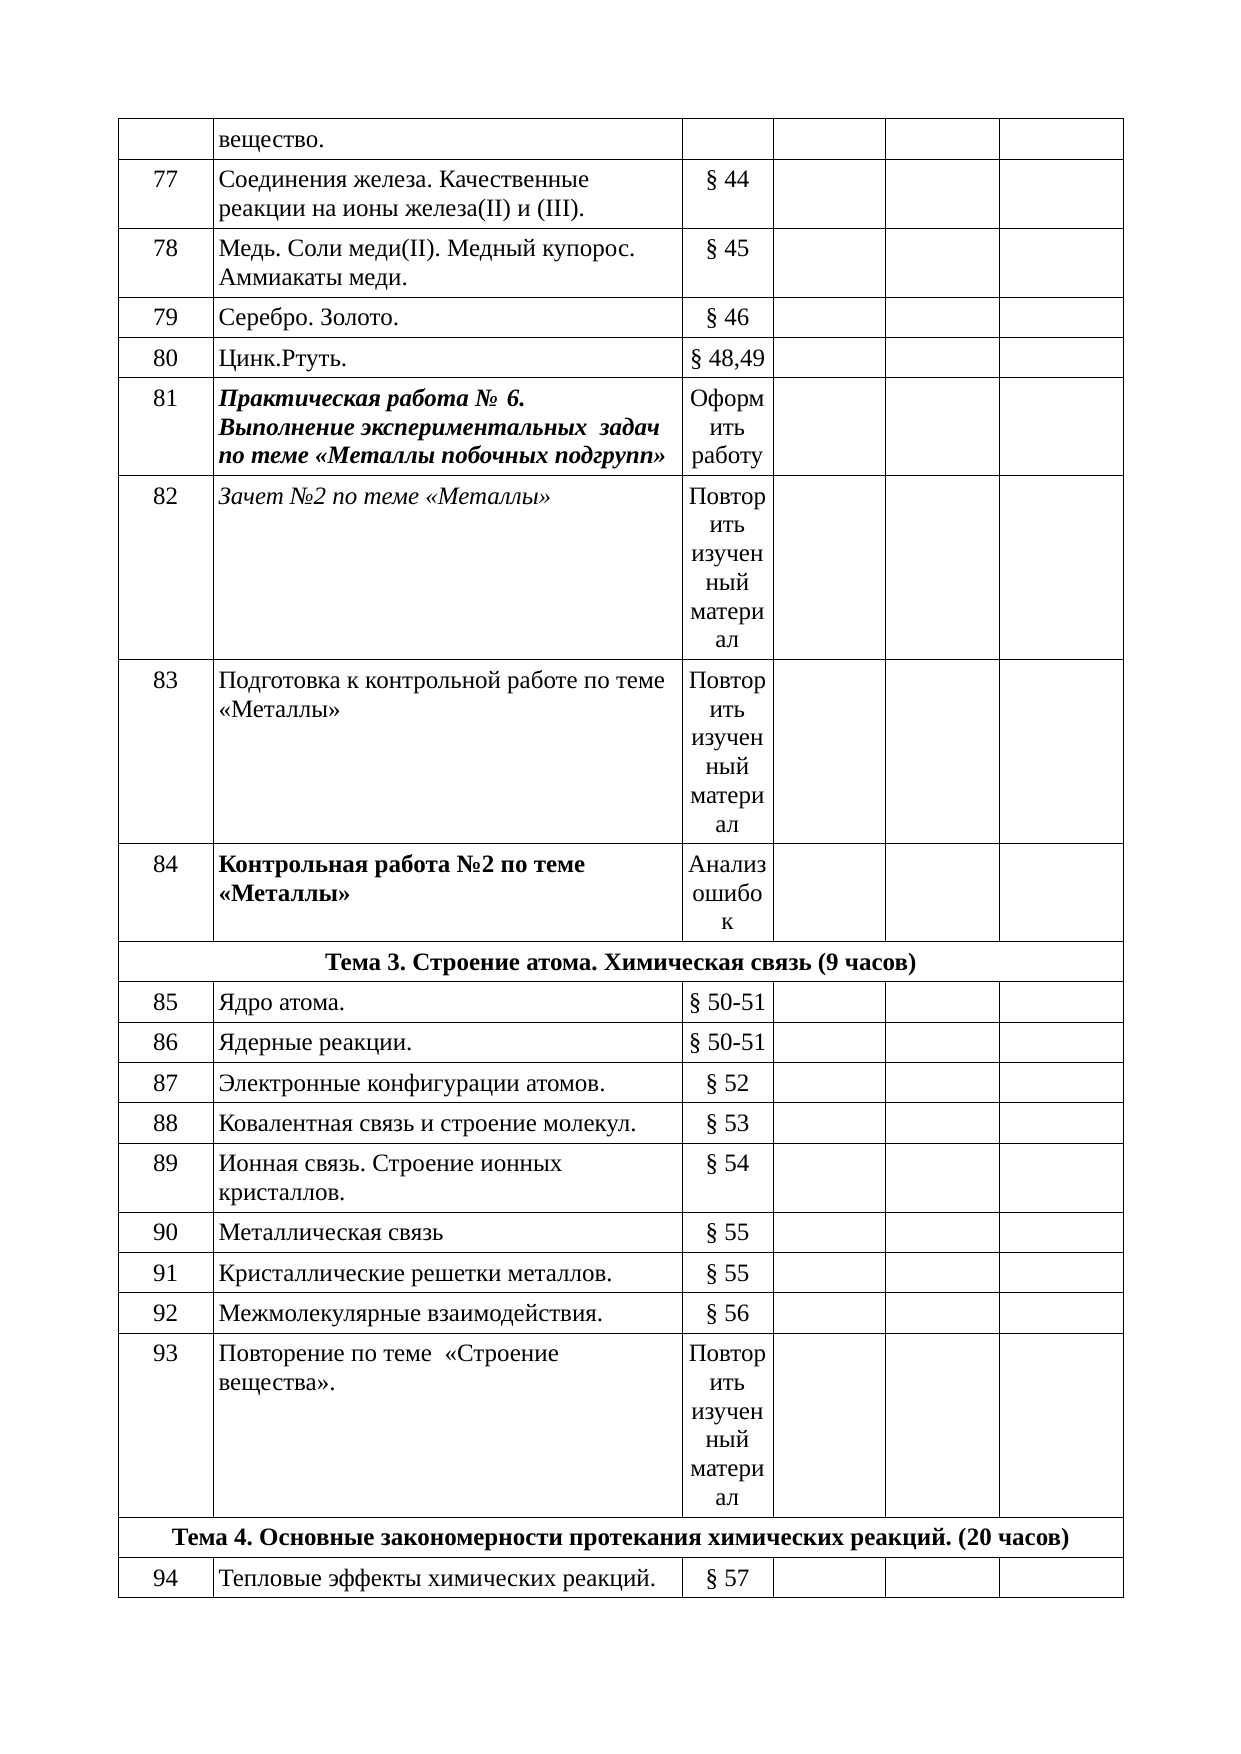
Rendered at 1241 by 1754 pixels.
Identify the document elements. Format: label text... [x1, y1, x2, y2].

table_cell [1000, 119, 1123, 158]
table_cell [774, 338, 885, 377]
table_cell [1000, 298, 1123, 337]
table_cell Зачет №2 по теме «Металлы» [214, 476, 682, 659]
table_cell 80 [119, 338, 213, 377]
table_cell [886, 160, 999, 227]
table_cell [1000, 1293, 1123, 1332]
table_cell [774, 1213, 885, 1252]
table_cell Повторить изученный материал [683, 476, 773, 659]
table_cell § 56 [683, 1293, 773, 1332]
table_cell § 54 [683, 1144, 773, 1212]
table_cell [1000, 844, 1123, 941]
table_cell 79 [119, 298, 213, 337]
table_cell [774, 1334, 885, 1517]
table_cell [1000, 1144, 1123, 1212]
table_cell Повторение по теме «Строение вещества». [214, 1334, 682, 1517]
table_cell [1000, 1558, 1123, 1597]
table_cell 85 [119, 982, 213, 1022]
table_cell 86 [119, 1023, 213, 1062]
table_cell 82 [119, 476, 213, 659]
table_cell [1000, 476, 1123, 659]
table_cell [886, 476, 999, 659]
table_cell [1000, 1334, 1123, 1517]
table_cell [886, 982, 999, 1022]
table_cell [1000, 229, 1123, 297]
table_cell [1000, 1103, 1123, 1142]
table_cell [1000, 1253, 1123, 1292]
table_cell § 57 [683, 1558, 773, 1597]
table_cell [886, 338, 999, 377]
table_cell Тема 3. Строение атома. Химическая связь (9 часов) [119, 942, 1123, 981]
table_cell § 44 [683, 160, 773, 227]
table_cell [774, 1253, 885, 1292]
table_cell [774, 160, 885, 227]
table_cell 93 [119, 1334, 213, 1517]
table_cell [886, 1103, 999, 1142]
table_cell 83 [119, 660, 213, 843]
table_cell [119, 119, 213, 158]
table_cell § 52 [683, 1063, 773, 1102]
table_cell [774, 1103, 885, 1142]
table_cell [886, 1558, 999, 1597]
table_cell [886, 1213, 999, 1252]
table_cell Ковалентная связь и строение молекул. [214, 1103, 682, 1142]
table_cell Межмолекулярные взаимодействия. [214, 1293, 682, 1332]
table_cell [774, 229, 885, 297]
table_cell Ядро атома. [214, 982, 682, 1022]
table_cell § 53 [683, 1103, 773, 1142]
table_cell § 55 [683, 1213, 773, 1252]
table_cell [1000, 660, 1123, 843]
table_cell Ионная связь. Строение ионных кристаллов. [214, 1144, 682, 1212]
table_cell [774, 119, 885, 158]
table_cell [1000, 982, 1123, 1022]
table_cell [1000, 160, 1123, 227]
table_cell вещество. [214, 119, 682, 158]
table_cell Оформить работу [683, 378, 773, 475]
table_cell [774, 1144, 885, 1212]
table_cell [886, 298, 999, 337]
table_cell [886, 378, 999, 475]
table_cell [886, 229, 999, 297]
table_cell 90 [119, 1213, 213, 1252]
table_cell [774, 844, 885, 941]
table_cell Ядерные реакции. [214, 1023, 682, 1062]
table_cell [774, 298, 885, 337]
table_cell [774, 476, 885, 659]
table_cell [886, 1293, 999, 1332]
table_cell [774, 1293, 885, 1332]
table_cell § 55 [683, 1253, 773, 1292]
table_cell 81 [119, 378, 213, 475]
table_cell [774, 982, 885, 1022]
table_cell [774, 660, 885, 843]
table_cell [886, 660, 999, 843]
table_cell Электронные конфигурации атомов. [214, 1063, 682, 1102]
table_cell [1000, 1213, 1123, 1252]
table_cell [886, 1253, 999, 1292]
table_cell [1000, 1023, 1123, 1062]
table_cell [1000, 1063, 1123, 1102]
table_cell [1000, 378, 1123, 475]
table_cell [774, 1023, 885, 1062]
table_cell 91 [119, 1253, 213, 1292]
table_cell [886, 119, 999, 158]
table_cell Практическая работа № 6. Выполнение экспериментальных задач по теме «Металлы побочных подгрупп» [214, 378, 682, 475]
table_cell 84 [119, 844, 213, 941]
table_cell [1000, 338, 1123, 377]
table_cell Цинк.Ртуть. [214, 338, 682, 377]
table_cell [886, 1144, 999, 1212]
table_cell § 45 [683, 229, 773, 297]
table_cell 94 [119, 1558, 213, 1597]
table_cell Повторить изученный материал [683, 660, 773, 843]
table_cell 78 [119, 229, 213, 297]
table_cell § 48,49 [683, 338, 773, 377]
table_cell Металлическая связь [214, 1213, 682, 1252]
table_cell [774, 1558, 885, 1597]
table_cell [886, 1334, 999, 1517]
table_cell Тема 4. Основные закономерности протекания химических реакций. (20 часов) [119, 1518, 1123, 1557]
table_cell Анализ ошибок [683, 844, 773, 941]
table_cell 89 [119, 1144, 213, 1212]
table_cell [886, 844, 999, 941]
table_cell Контрольная работа №2 по теме «Металлы» [214, 844, 682, 941]
table_cell [886, 1023, 999, 1062]
table_cell [683, 119, 773, 158]
table_cell [886, 1063, 999, 1102]
table_cell § 50-51 [683, 1023, 773, 1062]
table_cell Кристаллические решетки металлов. [214, 1253, 682, 1292]
table_cell 92 [119, 1293, 213, 1332]
table_cell § 50-51 [683, 982, 773, 1022]
table_cell Повторить изученный материал [683, 1334, 773, 1517]
table_cell § 46 [683, 298, 773, 337]
table_cell 87 [119, 1063, 213, 1102]
table_cell 77 [119, 160, 213, 227]
table_cell [774, 378, 885, 475]
table_cell Подготовка к контрольной работе по теме «Металлы» [214, 660, 682, 843]
table_cell [774, 1063, 885, 1102]
table_cell 88 [119, 1103, 213, 1142]
table_cell Медь. Соли меди(II). Медный купорос. Аммиакаты меди. [214, 229, 682, 297]
table_cell Соединения железа. Качественные реакции на ионы железа(II) и (III). [214, 160, 682, 227]
table_cell Тепловые эффекты химических реакций. [214, 1558, 682, 1597]
table_cell Серебро. Золото. [214, 298, 682, 337]
